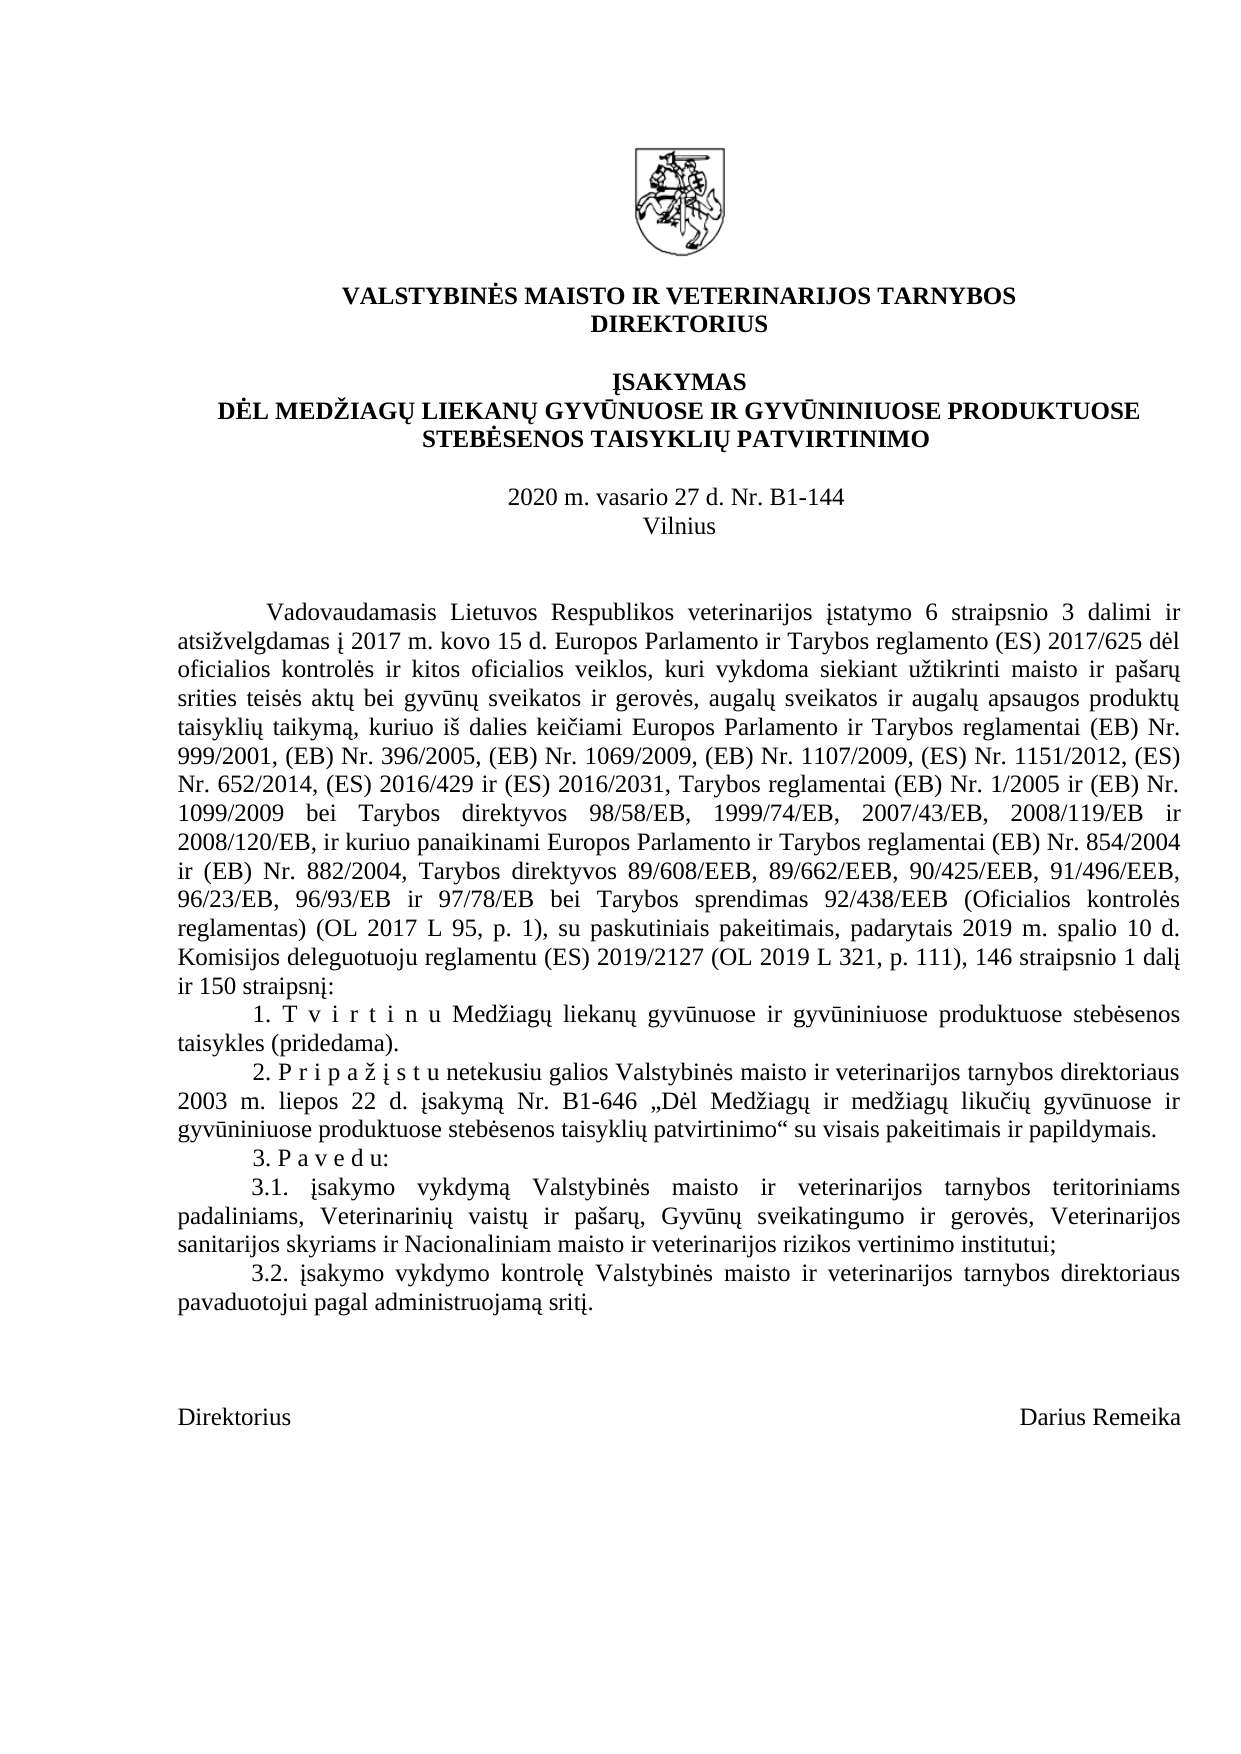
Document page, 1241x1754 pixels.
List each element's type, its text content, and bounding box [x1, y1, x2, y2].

text Direktorius Darius Remeika [177, 1402, 1181, 1431]
text Vadovaudamasis Lietuvos Respublikos veterinarijos įstatymo 6 straipsnio 3 dalimi ir atsižvelgdamas į 2017 m. kovo 15 d. Europos Parlamento ir Tarybos reglamento (ES) 2017/625 dėl oficialios kontrolės ir kitos oficialios veiklos, kuri vykdoma siekiant užtikrinti maisto ir pašarų srities teisės aktų bei gyvūnų sveikatos ir gerovės, augalų sveikatos ir augalų apsaugos produktų taisyklių taikymą, kuriuo iš dalies keičiami Europos Parlamento ir Tarybos reglamentai (EB) Nr. 999/2001, (EB) Nr. 396/2005, (EB) Nr. 1069/2009, (EB) Nr. 1107/2009, (ES) Nr. 1151/2012, (ES) Nr. 652/2014, (ES) 2016/429 ir (ES) 2016/2031, Tarybos reglamentai (EB) Nr. 1/2005 ir (EB) Nr. 1099/2009 bei Tarybos direktyvos 98/58/EB, 1999/74/EB, 2007/43/EB, 2008/119/EB ir 2008/120/EB, ir kuriuo panaikinami Europos Parlamento ir Tarybos reglamentai (EB) Nr. 854/2004 ir (EB) Nr. 882/2004, Tarybos direktyvos 89/608/EEB, 89/662/EEB, 90/425/EEB, 91/496/EEB, 96/23/EB, 96/93/EB ir 97/78/EB bei Tarybos sprendimas 92/438/EEB (Oficialios kontrolės reglamentas) (OL 2017 L 95, p. 1), su paskutiniais pakeitimais, padarytais 2019 m. spalio 10 d. Komisijos deleguotuoju reglamentu (ES) 2019/2127 (OL 2019 L 321, p. 111), 146 straipsnio 1 dalį ir 150 straipsnį: [177, 597, 1181, 999]
text 3. P a v e d u: [177, 1143, 1181, 1172]
text 3.1. įsakymo vykdymą Valstybinės maisto ir veterinarijos tarnybos teritoriniams padaliniams, Veterinarinių vaistų ir pašarų, Gyvūnų sveikatingumo ir gerovės, Veterinarijos sanitarijos skyriams ir Nacionaliniam maisto ir veterinarijos rizikos vertinimo institutui; [177, 1172, 1181, 1258]
text DĖL MEDŽIAGŲ LIEKANŲ GYVŪNUOSE IR GYVŪNINIUOSE PRODUKTUOSE STEBĖSENOS TAISYKLIŲ PATVIRTINIMO [177, 396, 1181, 453]
text 3.2. įsakymo vykdymo kontrolę Valstybinės maisto ir veterinarijos tarnybos direktoriaus pavaduotojui pagal administruojamą sritį. [177, 1258, 1181, 1316]
text 1. T v i r t i n u Medžiagų liekanų gyvūnuose ir gyvūniniuose produktuose stebėsenos taisykles (pridedama). [177, 999, 1181, 1057]
text 2. P r i p a ž į s t u netekusiu galios Valstybinės maisto ir veterinarijos tarnybos direktoriaus 2003 m. liepos 22 d. įsakymą Nr. B1-646 „Dėl Medžiagų ir medžiagų likučių gyvūnuose ir gyvūniniuose produktuose stebėsenos taisyklių patvirtinimo“ su visais pakeitimais ir papildymais. [177, 1057, 1181, 1143]
text ĮSAKYMAS [177, 367, 1181, 396]
text DIREKTORIUS [177, 309, 1181, 338]
text 2020 m. vasario 27 d. Nr. B1-144 [177, 482, 1181, 511]
text Vilnius [177, 511, 1181, 539]
text VALSTYBINĖS MAISTO IR VETERINARIJOS TARNYBOS [177, 281, 1181, 309]
